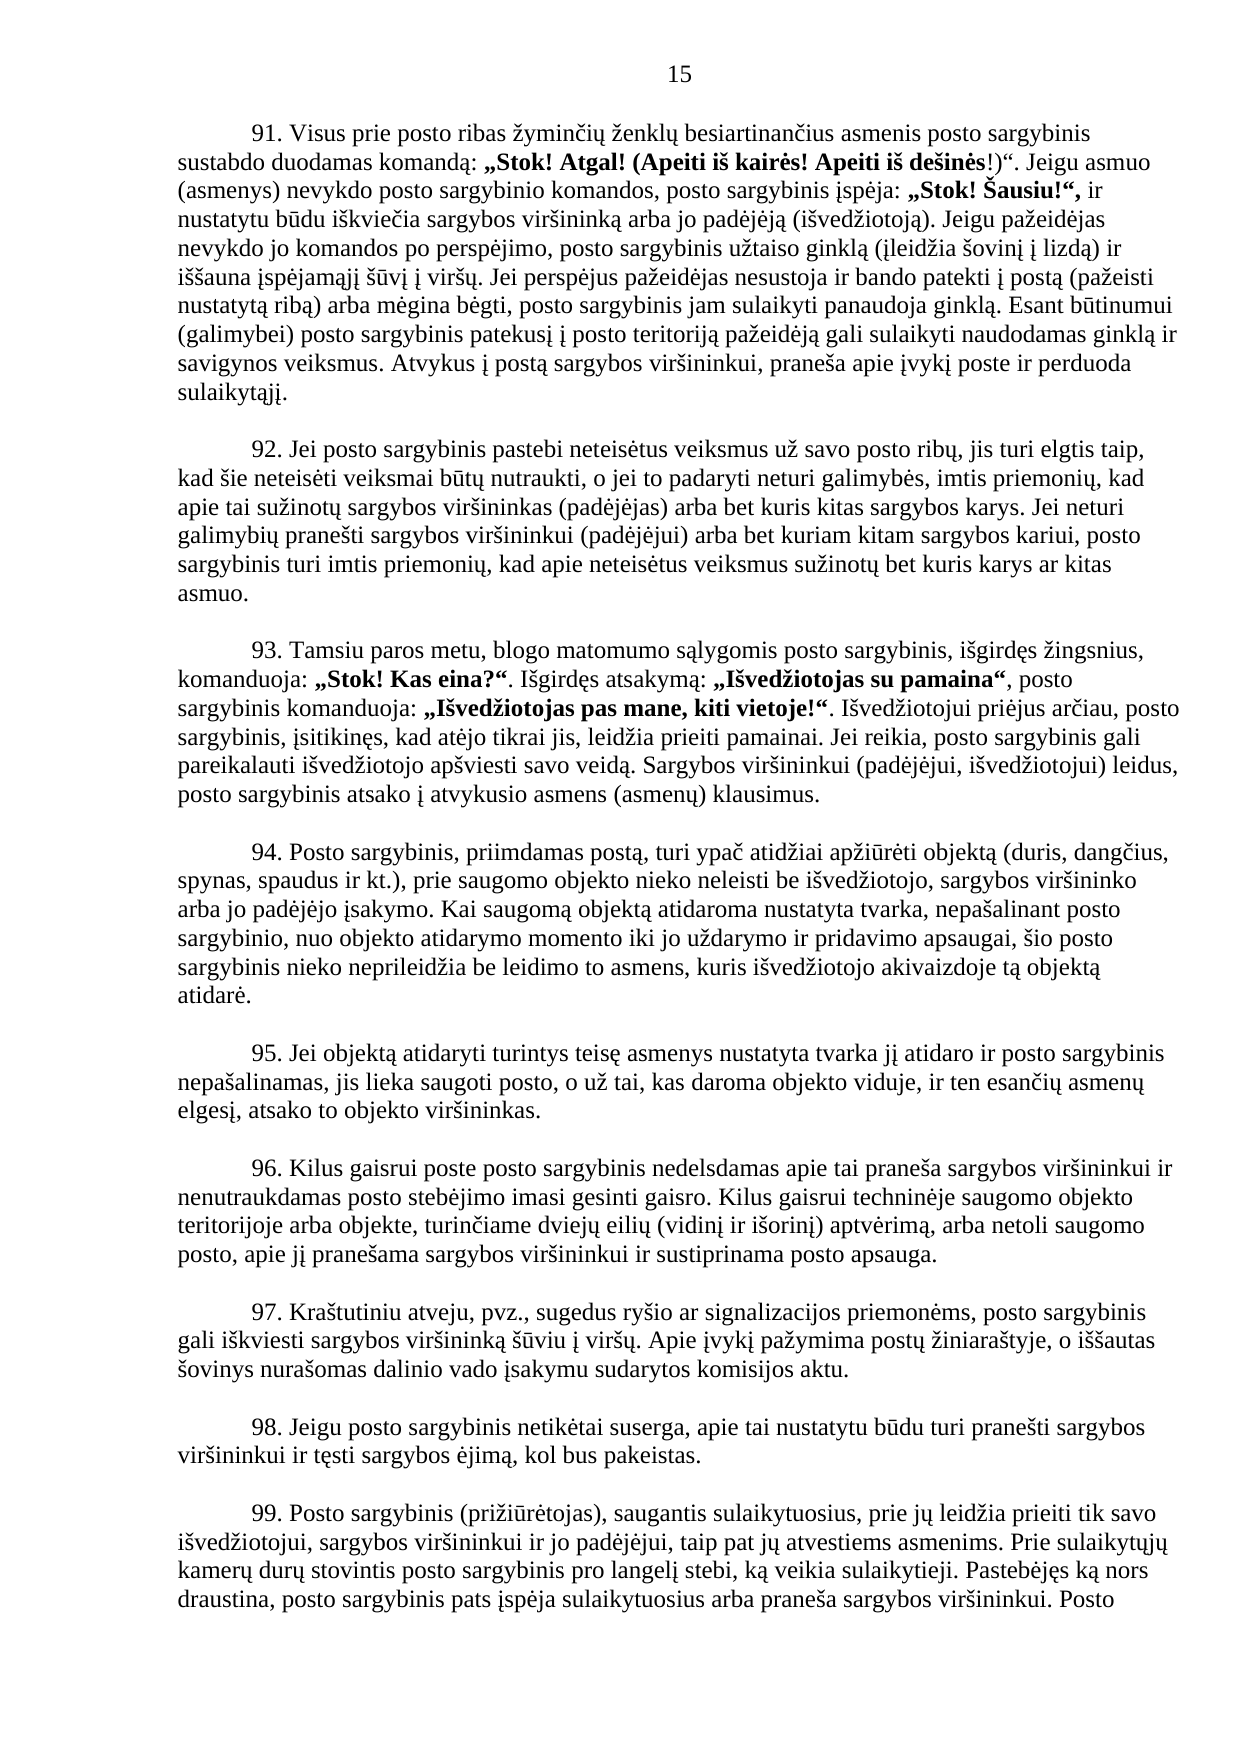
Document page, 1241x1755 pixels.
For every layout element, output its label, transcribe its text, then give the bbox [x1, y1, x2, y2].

text 99. Posto sargybinis (prižiūrėtojas), saugantis sulaikytuosius, prie jų leidžia prieiti tik savo išvedžiotojui, sargybos viršininkui ir jo padėjėjui, taip pat jų atvestiems asmenims. Prie sulaikytųjų kamerų durų stovintis posto sargybinis pro langelį stebi, ką veikia sulaikytieji. Pastebėjęs ką nors draustina, posto sargybinis pats įspėja sulaikytuosius arba praneša sargybos viršininkui. Posto [177, 1498, 1181, 1613]
text 95. Jei objektą atidaryti turintys teisę asmenys nustatyta tvarka jį atidaro ir posto sargybinis nepašalinamas, jis lieka saugoti posto, o už tai, kas daroma objekto viduje, ir ten esančių asmenų elgesį, atsako to objekto viršininkas. [177, 1038, 1181, 1124]
text 93. Tamsiu paros metu, blogo matomumo sąlygomis posto sargybinis, išgirdęs žingsnius, komanduoja: „Stok! Kas eina?“. Išgirdęs atsakymą: „Išvedžiotojas su pamaina“, posto sargybinis komanduoja: „Išvedžiotojas pas mane, kiti vietoje!“. Išvedžiotojui priėjus arčiau, posto sargybinis, įsitikinęs, kad atėjo tikrai jis, leidžia prieiti pamainai. Jei reikia, posto sargybinis gali pareikalauti išvedžiotojo apšviesti savo veidą. Sargybos viršininkui (padėjėjui, išvedžiotojui) leidus, posto sargybinis atsako į atvykusio asmens (asmenų) klausimus. [177, 636, 1181, 808]
text 98. Jeigu posto sargybinis netikėtai suserga, apie tai nustatytu būdu turi pranešti sargybos viršininkui ir tęsti sargybos ėjimą, kol bus pakeistas. [177, 1412, 1181, 1469]
text 94. Posto sargybinis, priimdamas postą, turi ypač atidžiai apžiūrėti objektą (duris, dangčius, spynas, spaudus ir kt.), prie saugomo objekto nieko neleisti be išvedžiotojo, sargybos viršininko arba jo padėjėjo įsakymo. Kai saugomą objektą atidaroma nustatyta tvarka, nepašalinant posto sargybinio, nuo objekto atidarymo momento iki jo uždarymo ir pridavimo apsaugai, šio posto sargybinis nieko neprileidžia be leidimo to asmens, kuris išvedžiotojo akivaizdoje tą objektą atidarė. [177, 837, 1181, 1009]
text 91. Visus prie posto ribas žyminčių ženklų besiartinančius asmenis posto sargybinis sustabdo duodamas komandą: „Stok! Atgal! (Apeiti iš kairės! Apeiti iš dešinės!)“. Jeigu asmuo (asmenys) nevykdo posto sargybinio komandos, posto sargybinis įspėja: „Stok! Šausiu!“, ir nustatytu būdu iškviečia sargybos viršininką arba jo padėjėją (išvedžiotoją). Jeigu pažeidėjas nevykdo jo komandos po perspėjimo, posto sargybinis užtaiso ginklą (įleidžia šovinį į lizdą) ir iššauna įspėjamąjį šūvį į viršų. Jei perspėjus pažeidėjas nesustoja ir bando patekti į postą (pažeisti nustatytą ribą) arba mėgina bėgti, posto sargybinis jam sulaikyti panaudoja ginklą. Esant būtinumui (galimybei) posto sargybinis patekusį į posto teritoriją pažeidėją gali sulaikyti naudodamas ginklą ir savigynos veiksmus. Atvykus į postą sargybos viršininkui, praneša apie įvykį poste ir perduoda sulaikytąjį. [177, 118, 1181, 406]
text 96. Kilus gaisrui poste posto sargybinis nedelsdamas apie tai praneša sargybos viršininkui ir nenutraukdamas posto stebėjimo imasi gesinti gaisro. Kilus gaisrui techninėje saugomo objekto teritorijoje arba objekte, turinčiame dviejų eilių (vidinį ir išorinį) aptvėrimą, arba netoli saugomo posto, apie jį pranešama sargybos viršininkui ir sustiprinama posto apsauga. [177, 1153, 1181, 1268]
text 92. Jei posto sargybinis pastebi neteisėtus veiksmus už savo posto ribų, jis turi elgtis taip, kad šie neteisėti veiksmai būtų nutraukti, o jei to padaryti neturi galimybės, imtis priemonių, kad apie tai sužinotų sargybos viršininkas (padėjėjas) arba bet kuris kitas sargybos karys. Jei neturi galimybių pranešti sargybos viršininkui (padėjėjui) arba bet kuriam kitam sargybos kariui, posto sargybinis turi imtis priemonių, kad apie neteisėtus veiksmus sužinotų bet kuris karys ar kitas asmuo. [177, 434, 1181, 607]
text 97. Kraštutiniu atveju, pvz., sugedus ryšio ar signalizacijos priemonėms, posto sargybinis gali iškviesti sargybos viršininką šūviu į viršų. Apie įvykį pažymima postų žiniaraštyje, o iššautas šovinys nurašomas dalinio vado įsakymu sudarytos komisijos aktu. [177, 1297, 1181, 1383]
